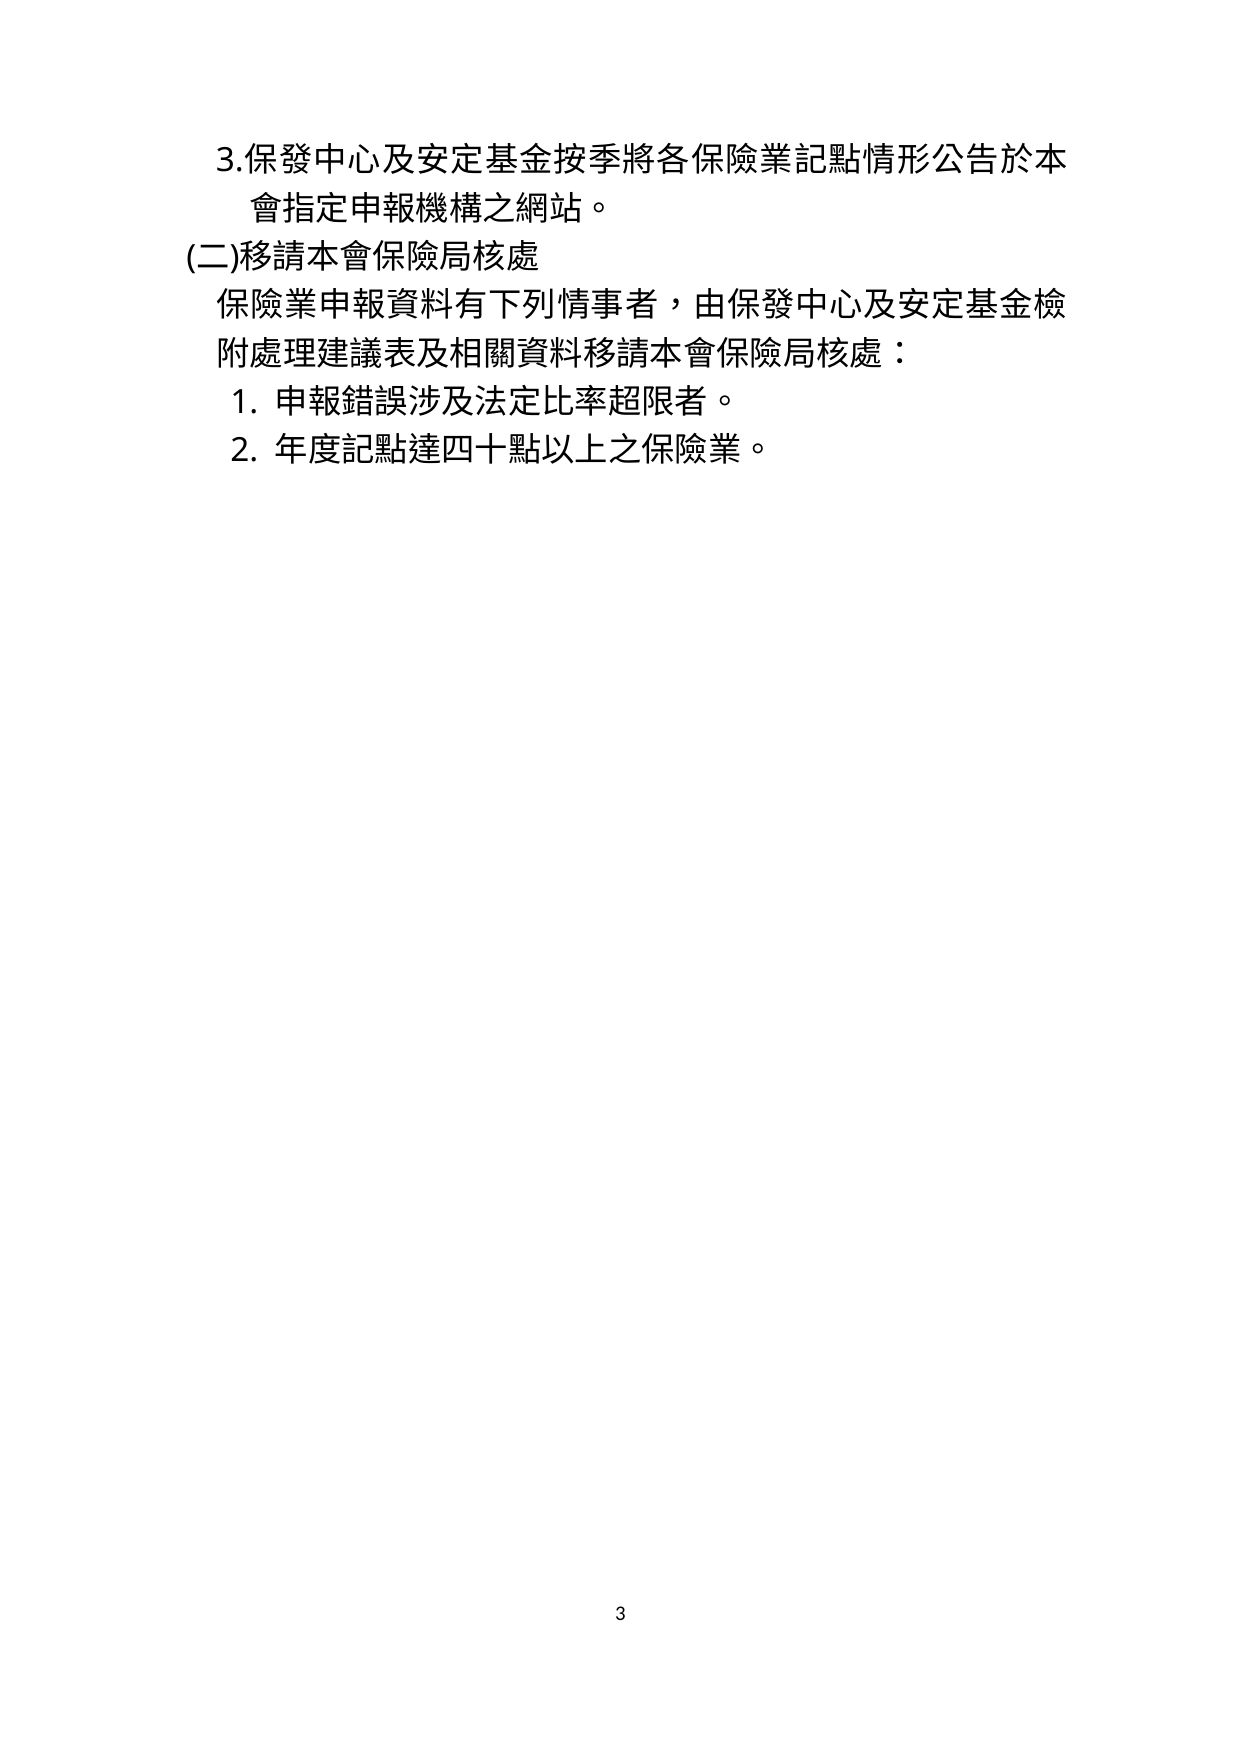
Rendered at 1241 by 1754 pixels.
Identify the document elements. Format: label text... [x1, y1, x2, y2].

text 保險業申報資料有下列情事者，由保發中心及安定基金檢附處理建議表及相關資料移請本會保險局核處： [216, 278, 1069, 374]
list 年度記點達四十點以上之保險業。 [230, 423, 1069, 471]
text (二)移請本會保險局核處 [186, 229, 1069, 278]
list 申報錯誤涉及法定比率超限者。 [230, 374, 1069, 423]
text 3.保發中心及安定基金按季將各保險業記點情形公告於本會指定申報機構之網站。 [216, 133, 1069, 229]
